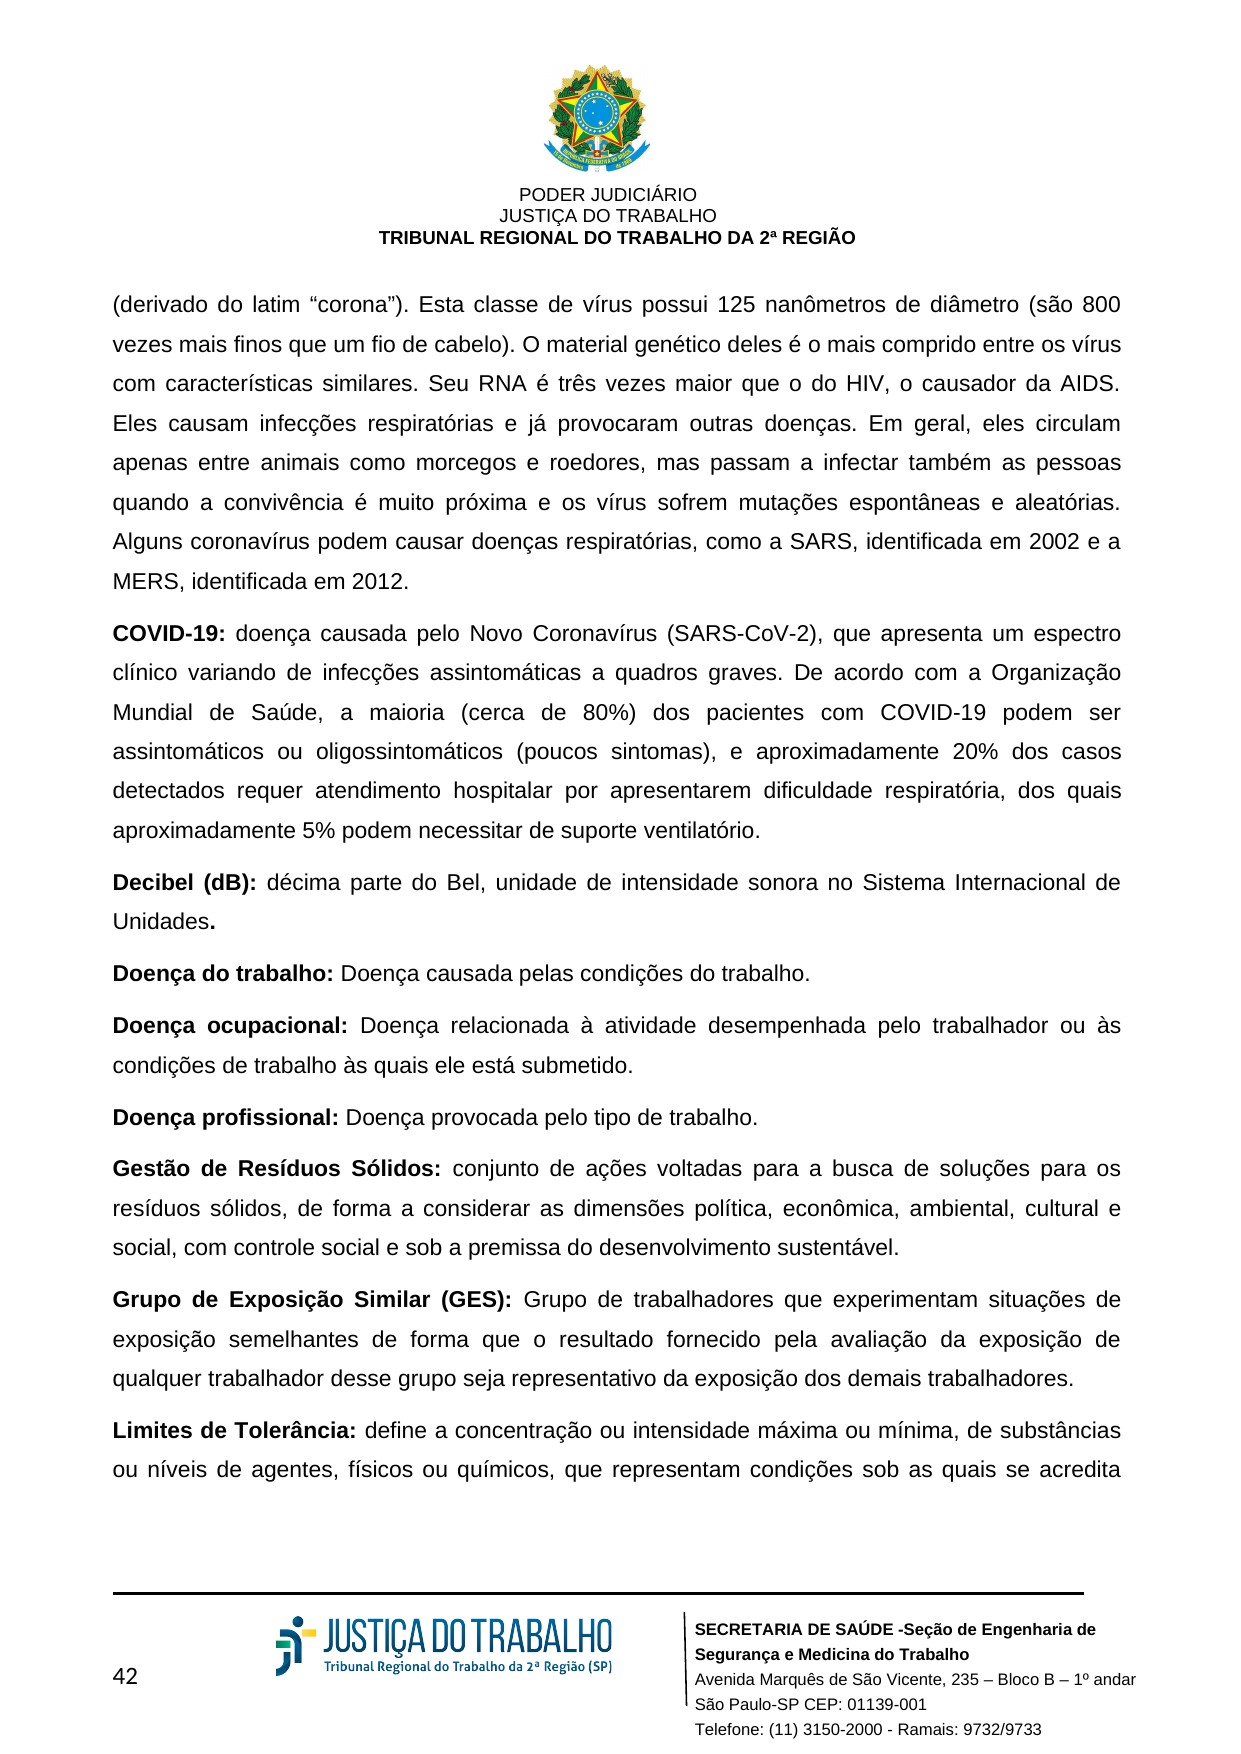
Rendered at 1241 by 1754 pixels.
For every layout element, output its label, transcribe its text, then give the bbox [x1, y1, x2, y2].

picture [543, 65, 650, 172]
text Doença ocupacional: Doença relacionada à atividade desempenhada pelo trabalhador ou às condições de trabalho às quais ele está submetido. [112, 1012, 1122, 1078]
text (derivado do latim “corona”). Esta classe de vírus possui 125 nanômetros de diâmetro (são 800 vezes mais finos que um fio de cabelo). O material genético deles é o mais comprido entre os vírus com características similares. Seu RNA é três vezes maior que o do HIV, o causador da AIDS. Eles causam infecções respiratórias e já provocaram outras doenças. Em geral, eles circulam apenas entre animais como morcegos e roedores, mas passam a infectar também as pessoas quando a convivência é muito próxima e os vírus sofrem mutações espontâneas e aleatórias. Alguns coronavírus podem causar doenças respiratórias, como a SARS, identificada em 2002 e a MERS, identificada em 2012. [112, 291, 1122, 594]
text Decibel (dB): décima parte do Bel, unidade de intensidade sonora no Sistema Internacional de Unidades. [112, 869, 1122, 935]
picture [276, 1616, 612, 1676]
text Gestão de Resíduos Sólidos: conjunto de ações voltadas para a busca de soluções para os resíduos sólidos, de forma a considerar as dimensões política, econômica, ambiental, cultural e social, com controle social e sob a premissa do desenvolvimento sustentável. [112, 1155, 1122, 1261]
text Grupo de Exposição Similar (GES): Grupo de trabalhadores que experimentam situações de exposição semelhantes de forma que o resultado fornecido pela avaliação da exposição de qualquer trabalhador desse grupo seja representativo da exposição dos demais trabalhadores. [112, 1286, 1122, 1391]
text Limites de Tolerância: define a concentração ou intensidade máxima ou mínima, de substâncias ou níveis de agentes, físicos ou químicos, que representam condições sob as quais se acredita [112, 1417, 1122, 1483]
text Doença profissional: Doença provocada pelo tipo de trabalho. [112, 1103, 1122, 1130]
text COVID-19: doença causada pelo Novo Coronavírus (SARS-CoV-2), que apresenta um espectro clínico variando de infecções assintomáticas a quadros graves. De acordo com a Organização Mundial de Saúde, a maioria (cerca de 80%) dos pacientes com COVID-19 podem ser assintomáticos ou oligossintomáticos (poucos sintomas), e aproximadamente 20% dos casos detectados requer atendimento hospitalar por apresentarem dificuldade respiratória, dos quais aproximadamente 5% podem necessitar de suporte ventilatório. [112, 619, 1122, 843]
text Doença do trabalho: Doença causada pelas condições do trabalho. [112, 960, 1122, 987]
